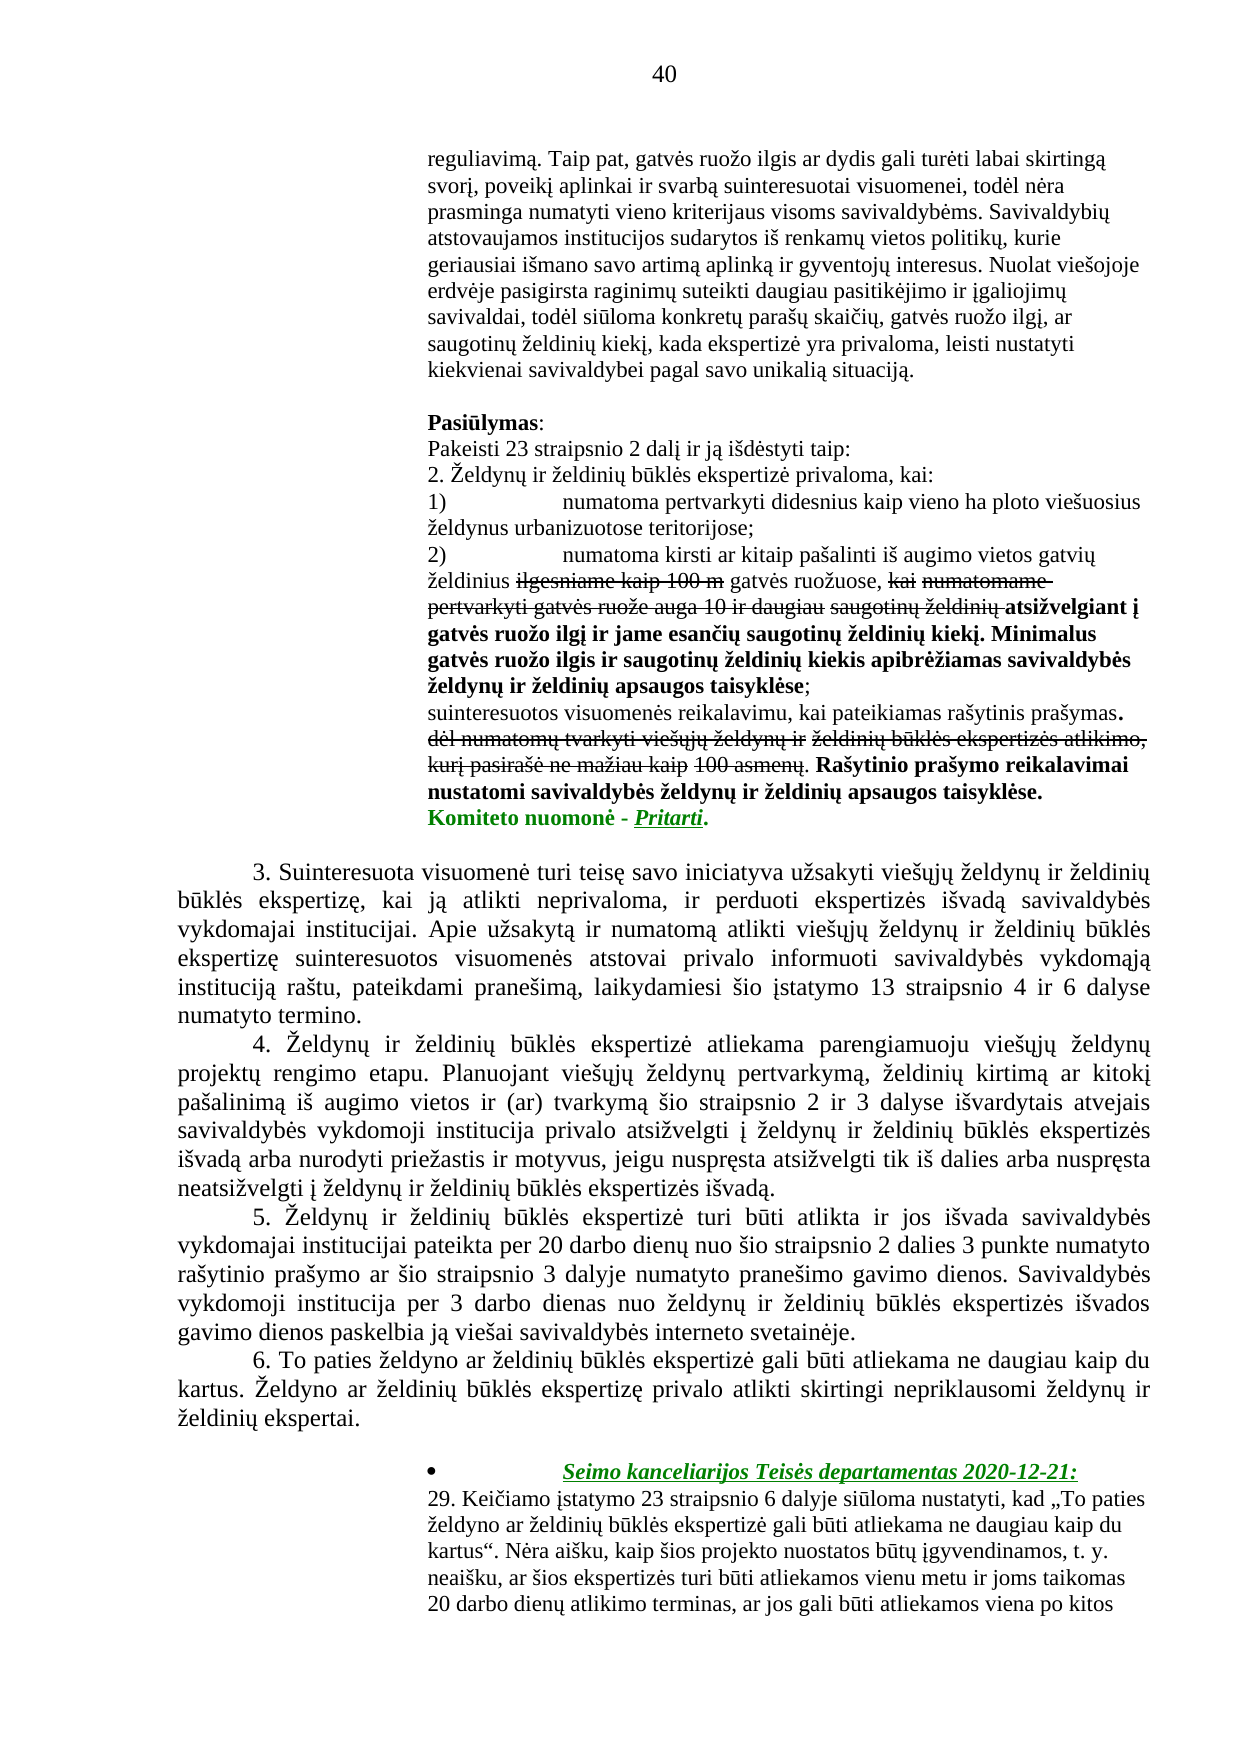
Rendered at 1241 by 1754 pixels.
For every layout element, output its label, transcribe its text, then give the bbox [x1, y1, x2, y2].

text Komiteto nuomonė - Pritarti. [427, 804, 1152, 831]
text 2. Želdynų ir želdinių būklės ekspertizė privaloma, kai: [427, 462, 1152, 488]
text  Seimo kanceliarijos Teisės departamentas 2020-12-21: [427, 1458, 1152, 1484]
text Pasiūlymas​: [427, 409, 1152, 435]
text 29. Keičiamo įstatymo 23 straipsnio 6 dalyje siūloma nustatyti, kad „To paties želdyno ar želdinių būklės ekspertizė gali būti atliekama ne daugiau kaip du kartus“. Nėra aišku, kaip šios projekto nuostatos būtų įgyvendinamos, t. y. neaišku, ar šios ekspertizės turi būti atliekamos vienu metu ir joms taikomas 20 darbo dienų atlikimo terminas, ar jos gali būti atliekamos viena po kitos [427, 1484, 1152, 1616]
text Pakeisti 23 straipsnio 2 dalį ir ją išdėstyti taip: [427, 435, 1152, 462]
text 5. Želdynų ir želdinių būklės ekspertizė turi būti atlikta ir jos išvada savivaldybės vykdomajai institucijai pateikta per 20 darbo dienų nuo šio straipsnio 2 dalies 3 punkte numatyto rašytinio prašymo ar šio straipsnio 3 dalyje numatyto pranešimo gavimo dienos. Savivaldybės vykdomoji institucija per 3 darbo dienas nuo želdynų ir želdinių būklės ekspertizės išvados gavimo dienos paskelbia ją viešai savivaldybės interneto svetainėje. [177, 1202, 1152, 1346]
text 4. Želdynų ir želdinių būklės ekspertizė atliekama parengiamuoju viešųjų želdynų projektų rengimo etapu. Planuojant viešųjų želdynų pertvarkymą, želdinių kirtimą ar kitokį pašalinimą iš augimo vietos ir (ar) tvarkymą šio straipsnio 2 ir 3 dalyse išvardytais atvejais savivaldybės vykdomoji institucija privalo atsižvelgti į želdynų ir želdinių būklės ekspertizės išvadą arba nurodyti priežastis ir motyvus, jeigu nuspręsta atsižvelgti tik iš dalies arba nuspręsta neatsižvelgti į želdynų ir želdinių būklės ekspertizės išvadą. [177, 1029, 1152, 1202]
text suinteresuotos visuomenės reikalavimu, kai pateikiamas rašytinis prašymas​. ​dėl numatomų tvarkyti viešųjų želdynų ir želdinių būklės ekspertizės atlikimo, kurį pasirašė ne mažiau kaip 100 asmenų​. ​Rašytinio prašymo reikalavimai nustatomi savivaldybės želdynų ir želdinių apsaugos taisyklėse. [427, 699, 1152, 804]
text 2) numatoma kirsti ar kitaip pašalinti iš augimo vietos gatvių želdinius ​ilgesniame kaip 100 m gatvės ruožuose, ​kai numatomame pertvarkyti gatvės ruože auga 10 ir daugiau saugotinų želdinių ​atsižvelgiant į gatvės ruožo ilgį ir jame esančių saugotinų želdinių kiekį. Minimalus gatvės ruožo ilgis ir saugotinų želdinių kiekis apibrėžiamas savivaldybės želdynų ir želdinių apsaugos taisyklėse​; [427, 541, 1145, 699]
text 3. Suinteresuota visuomenė turi teisę savo iniciatyva užsakyti viešųjų želdynų ir želdinių būklės ekspertizę, kai ją atlikti neprivaloma, ir perduoti ekspertizės išvadą savivaldybės vykdomajai institucijai. Apie užsakytą ir numatomą atlikti viešųjų želdynų ir želdinių būklės ekspertizę suinteresuotos visuomenės atstovai privalo informuoti savivaldybės vykdomąją instituciją raštu, pateikdami pranešimą, laikydamiesi šio įstatymo 13 straipsnio 4 ir 6 dalyse numatyto termino. [177, 857, 1152, 1029]
text reguliavimą. Taip pat, gatvės ruožo ilgis ar dydis gali turėti labai skirtingą svorį, poveikį aplinkai ir svarbą suinteresuotai visuomenei, todėl nėra prasminga numatyti vieno kriterijaus visoms savivaldybėms. Savivaldybių atstovaujamos institucijos sudarytos iš renkamų vietos politikų, kurie geriausiai išmano savo artimą aplinką ir gyventojų interesus. Nuolat viešojoje erdvėje pasigirsta raginimų suteikti daugiau pasitikėjimo ir įgaliojimų savivaldai, todėl siūloma konkretų parašų skaičių, gatvės ruožo ilgį, ar saugotinų želdinių kiekį, kada ekspertizė yra privaloma, leisti nustatyti kiekvienai savivaldybei pagal savo unikalią situaciją. [427, 145, 1145, 382]
text 1) numatoma pertvarkyti didesnius kaip vieno ha ploto viešuosius želdynus urbanizuotose teritorijose; [427, 488, 1145, 541]
text 6. To paties želdyno ar želdinių būklės ekspertizė gali būti atliekama ne daugiau kaip du kartus. Želdyno ar želdinių būklės ekspertizę privalo atlikti skirtingi nepriklausomi želdynų ir želdinių ekspertai. [177, 1346, 1152, 1432]
